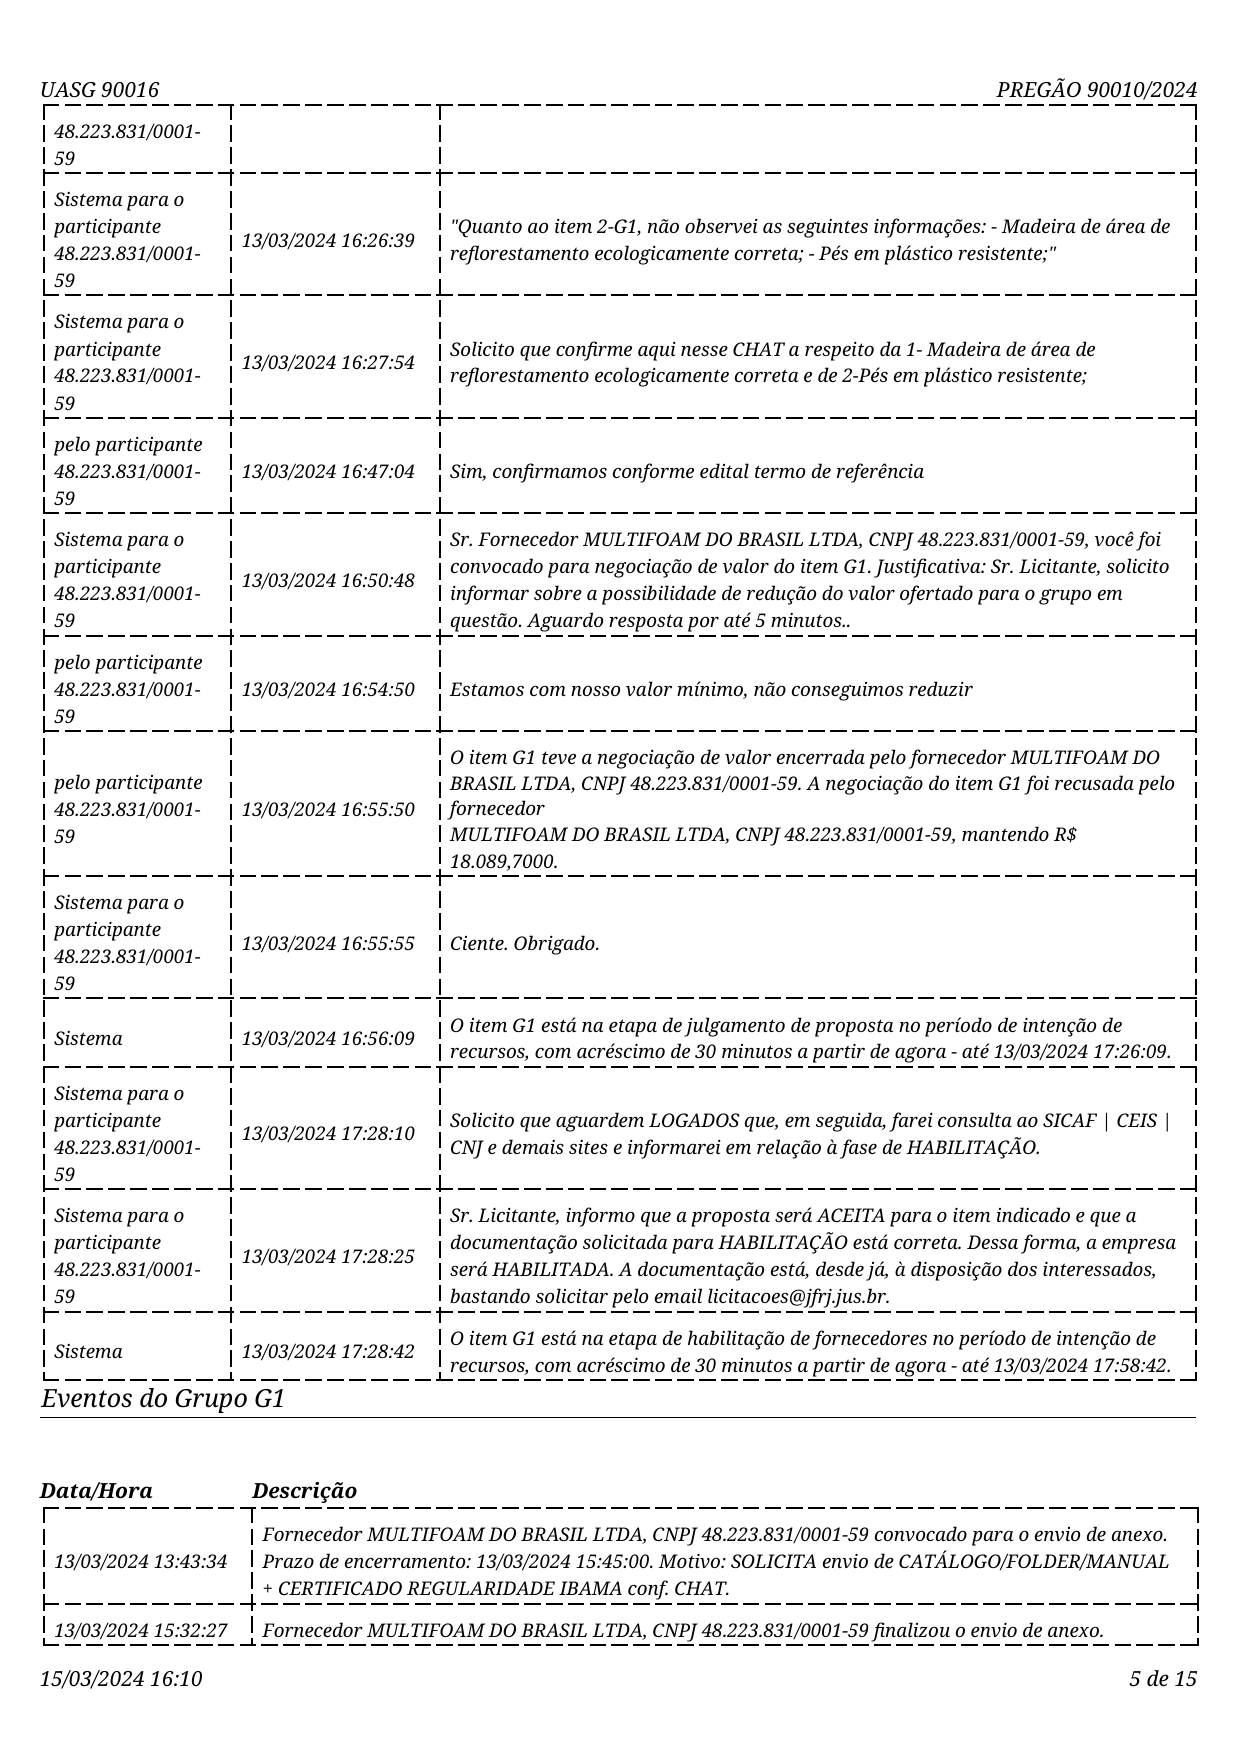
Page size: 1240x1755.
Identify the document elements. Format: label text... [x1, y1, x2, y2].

table_cell Sistema para o participante 48.223.831/0001-59 [44, 172, 231, 294]
table_header 13/03/2024 13:43:34 [44, 1507, 252, 1602]
table_cell 13/03/2024 16:55:55 [231, 875, 439, 997]
table_cell Sr. Fornecedor MULTIFOAM DO BRASIL LTDA, CNPJ 48.223.831/0001-59, você foi convocado para negociação de valor do item G1. Justificativa: Sr. Licitante, solicito informar sobre a possibilidade de redução do valor ofertado para o grupo em questão. Aguardo resposta por até 5 minutos.. [440, 512, 1196, 634]
table_cell Sistema [44, 997, 231, 1066]
table_cell pelo participante 48.223.831/0001-59 [44, 730, 231, 875]
table_cell 13/03/2024 16:55:50 [231, 730, 439, 875]
table_cell 13/03/2024 15:32:27 [44, 1603, 252, 1644]
table_cell Estamos com nosso valor mínimo, não conseguimos reduzir [440, 635, 1196, 730]
table_cell [440, 104, 1196, 172]
table_cell Fornecedor MULTIFOAM DO BRASIL LTDA, CNPJ 48.223.831/0001-59 finalizou o envio de anexo. [252, 1603, 1198, 1644]
text Data/Hora Descrição [39, 1476, 1200, 1504]
table_cell Sistema para o participante 48.223.831/0001-59 [44, 512, 231, 634]
table_cell Sistema para o participante 48.223.831/0001-59 [44, 1066, 231, 1188]
table_cell Sistema para o participante 48.223.831/0001-59 [44, 875, 231, 997]
table_cell Solicito que confirme aqui nesse CHAT a respeito da 1- Madeira de área de reflorestamento ecologicamente correta e de 2-Pés em plástico resistente; [440, 294, 1196, 417]
table_cell Sistema para o participante 48.223.831/0001-59 [44, 294, 231, 417]
table_cell 13/03/2024 16:27:54 [231, 294, 439, 417]
table_cell 13/03/2024 16:26:39 [231, 172, 439, 294]
table_cell pelo participante 48.223.831/0001-59 [44, 635, 231, 730]
table_cell 13/03/2024 16:50:48 [231, 512, 439, 634]
table_cell 13/03/2024 16:56:09 [231, 997, 439, 1066]
subtitle Eventos do Grupo G1 [41, 1381, 1200, 1415]
table_cell [231, 104, 439, 172]
table_cell O item G1 está na etapa de julgamento de proposta no período de intenção de recursos, com acréscimo de 30 minutos a partir de agora - até 13/03/2024 17:26:09. [440, 997, 1196, 1066]
table_cell Sr. Licitante, informo que a proposta será ACEITA para o item indicado e que a documentação solicitada para HABILITAÇÃO está correta. Dessa forma, a empresa será HABILITADA. A documentação está, desde já, à disposição dos interessados, bastando solicitar pelo email licitacoes@jfrj.jus.br. [440, 1188, 1196, 1311]
table_cell Ciente. Obrigado. [440, 875, 1196, 997]
table_cell "Quanto ao item 2-G1, não observei as seguintes informações: - Madeira de área de reflorestamento ecologicamente correta; - Pés em plástico resistente;" [440, 172, 1196, 294]
table_cell pelo participante 48.223.831/0001-59 [44, 417, 231, 512]
table_cell Sistema [44, 1311, 231, 1379]
table_cell O item G1 teve a negociação de valor encerrada pelo fornecedor MULTIFOAM DO BRASIL LTDA, CNPJ 48.223.831/0001-59. A negociação do item G1 foi recusada pelo fornecedor MULTIFOAM DO BRASIL LTDA, CNPJ 48.223.831/0001-59, mantendo R$ 18.089,7000. [440, 730, 1196, 875]
table_cell 13/03/2024 17:28:42 [231, 1311, 439, 1379]
table_cell 13/03/2024 17:28:10 [231, 1066, 439, 1188]
table_cell 13/03/2024 16:47:04 [231, 417, 439, 512]
table_cell Sistema para o participante 48.223.831/0001-59 [44, 1188, 231, 1311]
table_cell 13/03/2024 17:28:25 [231, 1188, 439, 1311]
table_cell O item G1 está na etapa de habilitação de fornecedores no período de intenção de recursos, com acréscimo de 30 minutos a partir de agora - até 13/03/2024 17:58:42. [440, 1311, 1196, 1379]
table_cell Sim, confirmamos conforme edital termo de referência [440, 417, 1196, 512]
table_cell 48.223.831/0001-59 [44, 104, 231, 172]
table_header Fornecedor MULTIFOAM DO BRASIL LTDA, CNPJ 48.223.831/0001-59 convocado para o envio de anexo. Prazo de encerramento: 13/03/2024 15:45:00. Motivo: SOLICITA envio de CATÁLOGO/FOLDER/MANUAL + CERTIFICADO REGULARIDADE IBAMA conf. CHAT. [252, 1507, 1198, 1602]
table_cell 13/03/2024 16:54:50 [231, 635, 439, 730]
table_cell Solicito que aguardem LOGADOS que, em seguida, farei consulta ao SICAF | CEIS | CNJ e demais sites e informarei em relação à fase de HABILITAÇÃO. [440, 1066, 1196, 1188]
